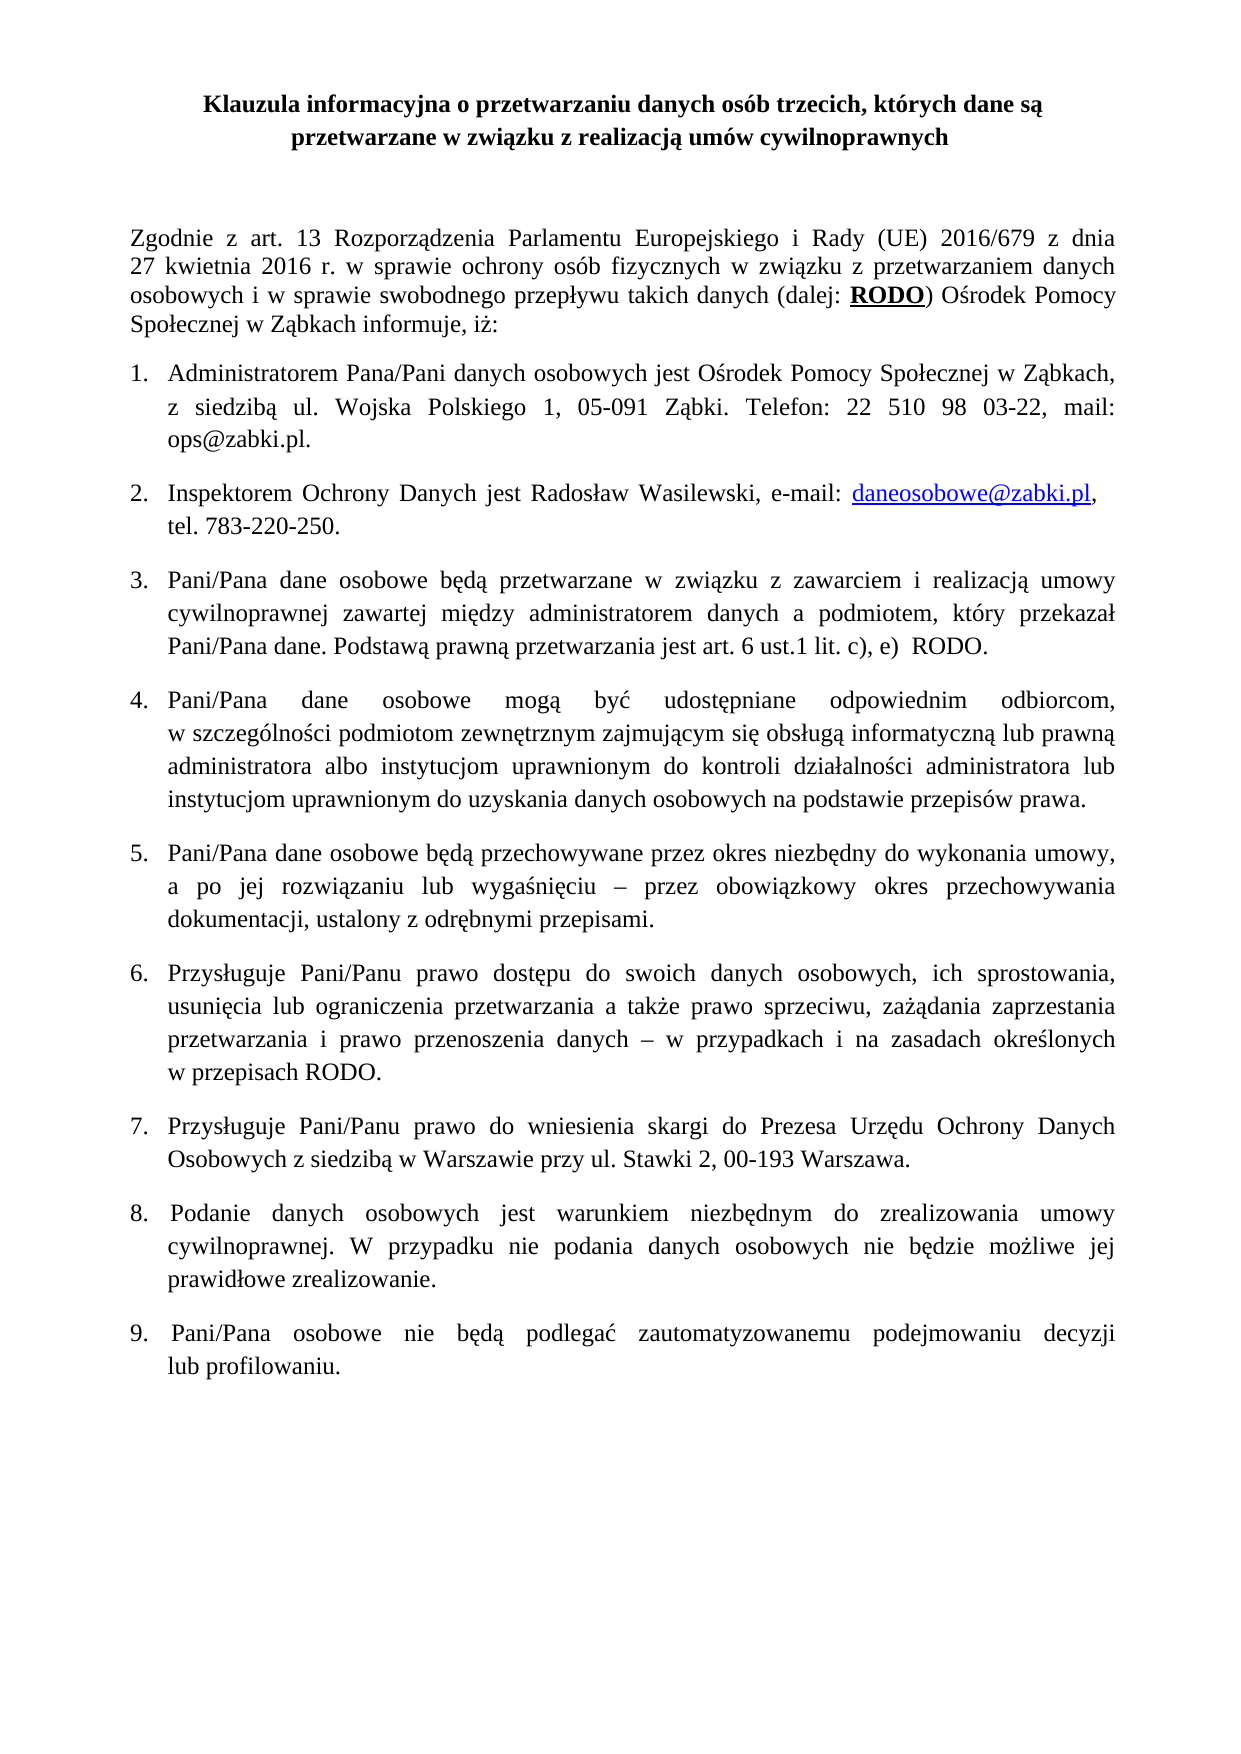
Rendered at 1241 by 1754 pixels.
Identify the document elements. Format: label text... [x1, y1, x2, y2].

list Inspektorem Ochrony Danych jest Radosław Wasilewski, e-mail: daneosobowe@zabki.pl, tel. 783-220-250. [130, 478, 1116, 540]
list Przysługuje Pani/Panu prawo dostępu do swoich danych osobowych, ich sprostowania, usunięcia lub ograniczenia przetwarzania a także prawo sprzeciwu, zażądania zaprzestania przetwarzania i prawo przenoszenia danych – w przypadkach i na zasadach określonych w przepisach RODO. [130, 958, 1116, 1086]
text 8. Podanie danych osobowych jest warunkiem niezbędnym do zrealizowania umowy cywilnoprawnej. W przypadku nie podania danych osobowych nie będzie możliwe jej prawidłowe zrealizowanie. [130, 1198, 1116, 1293]
text Zgodnie z art. 13 Rozporządzenia Parlamentu Europejskiego i Rady (UE) 2016/679 z dnia 27 kwietnia 2016 r. w sprawie ochrony osób fizycznych w związku z przetwarzaniem danych osobowych i w sprawie swobodnego przepływu takich danych (dalej: RODO) Ośrodek Pomocy Społecznej w Ząbkach informuje, iż: [130, 223, 1116, 338]
list Przysługuje Pani/Panu prawo do wniesienia skargi do Prezesa Urzędu Ochrony Danych Osobowych z siedzibą w Warszawie przy ul. Stawki 2, 00-193 Warszawa. [130, 1111, 1116, 1173]
text 9. Pani/Pana osobowe nie będą podlegać zautomatyzowanemu podejmowaniu decyzji lub profilowaniu. [130, 1318, 1116, 1379]
list Pani/Pana dane osobowe mogą być udostępniane odpowiednim odbiorcom, w szczególności podmiotom zewnętrznym zajmującym się obsługą informatyczną lub prawną administratora albo instytucjom uprawnionym do kontroli działalności administratora lub instytucjom uprawnionym do uzyskania danych osobowych na podstawie przepisów prawa. [130, 685, 1116, 813]
list Administratorem Pana/Pani danych osobowych jest Ośrodek Pomocy Społecznej w Ząbkach, z siedzibą ul. Wojska Polskiego 1, 05-091 Ząbki. Telefon: 22 510 98 03-22, mail: ops@zabki.pl. [130, 358, 1116, 453]
text Klauzula informacyjna o przetwarzaniu danych osób trzecich, których dane są przetwarzane w związku z realizacją umów cywilnoprawnych [130, 89, 1116, 150]
list Pani/Pana dane osobowe będą przechowywane przez okres niezbędny do wykonania umowy, a po jej rozwiązaniu lub wygaśnięciu – przez obowiązkowy okres przechowywania dokumentacji, ustalony z odrębnymi przepisami. [130, 838, 1116, 933]
list Pani/Pana dane osobowe będą przetwarzane w związku z zawarciem i realizacją umowy cywilnoprawnej zawartej między administratorem danych a podmiotem, który przekazał Pani/Pana dane. Podstawą prawną przetwarzania jest art. 6 ust.1 lit. c), e) RODO. [130, 565, 1116, 660]
